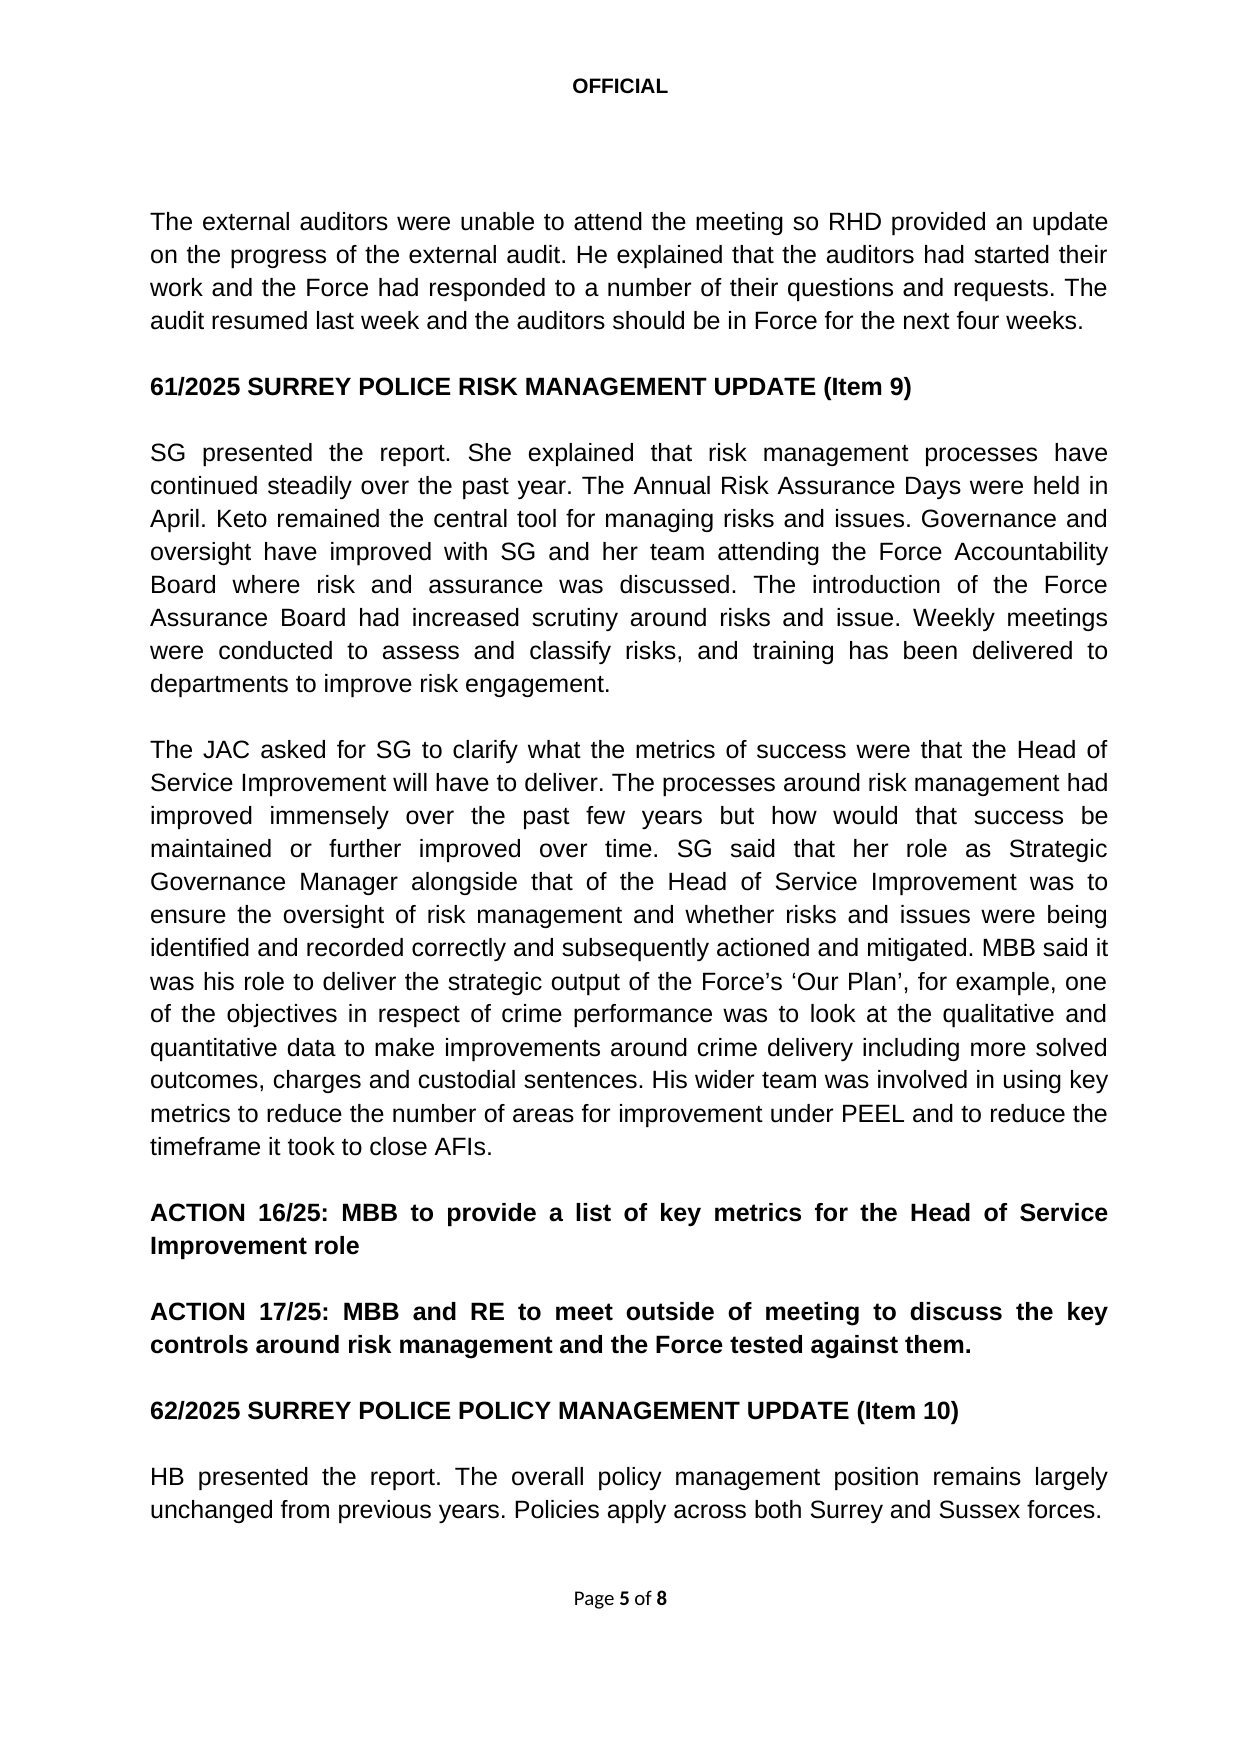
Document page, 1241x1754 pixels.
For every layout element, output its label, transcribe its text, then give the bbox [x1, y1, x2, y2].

text 61/2025 SURREY POLICE RISK MANAGEMENT UPDATE (Item 9) [150, 372, 1110, 401]
text ACTION 16/25: MBB to provide a list of key metrics for the Head of Service Improvement role [150, 1198, 1110, 1259]
text ACTION 17/25: MBB and RE to meet outside of meeting to discuss the key controls around risk management and the Force tested against them. [150, 1297, 1110, 1358]
text The JAC asked for SG to clarify what the metrics of success were that the Head of Service Improvement will have to deliver. The processes around risk management had improved immensely over the past few years but how would that success be maintained or further improved over time. SG said that her role as Strategic Governance Manager alongside that of the Head of Service Improvement was to ensure the oversight of risk management and whether risks and issues were being identified and recorded correctly and subsequently actioned and mitigated. MBB said it was his role to deliver the strategic output of the Force’s ‘Our Plan’, for example, one of the objectives in respect of crime performance was to look at the qualitative and quantitative data to make improvements around crime delivery including more solved outcomes, charges and custodial sentences. His wider team was involved in using key metrics to reduce the number of areas for improvement under PEEL and to reduce the timeframe it took to close AFIs. [150, 735, 1110, 1160]
text SG presented the report. She explained that risk management processes have continued steadily over the past year. The Annual Risk Assurance Days were held in April. Keto remained the central tool for managing risks and issues. Governance and oversight have improved with SG and her team attending the Force Accountability Board where risk and assurance was discussed. The introduction of the Force Assurance Board had increased scrutiny around risks and issue. Weekly meetings were conducted to assess and classify risks, and training has been delivered to departments to improve risk engagement. [150, 438, 1110, 698]
text The external auditors were unable to attend the meeting so RHD provided an update on the progress of the external audit. He explained that the auditors had started their work and the Force had responded to a number of their questions and requests. The audit resumed last week and the auditors should be in Force for the next four weeks. [150, 207, 1110, 335]
text 62/2025 SURREY POLICE POLICY MANAGEMENT UPDATE (Item 10) [150, 1396, 1110, 1424]
text HB presented the report. The overall policy management position remains largely unchanged from previous years. Policies apply across both Surrey and Sussex forces. [150, 1462, 1110, 1523]
